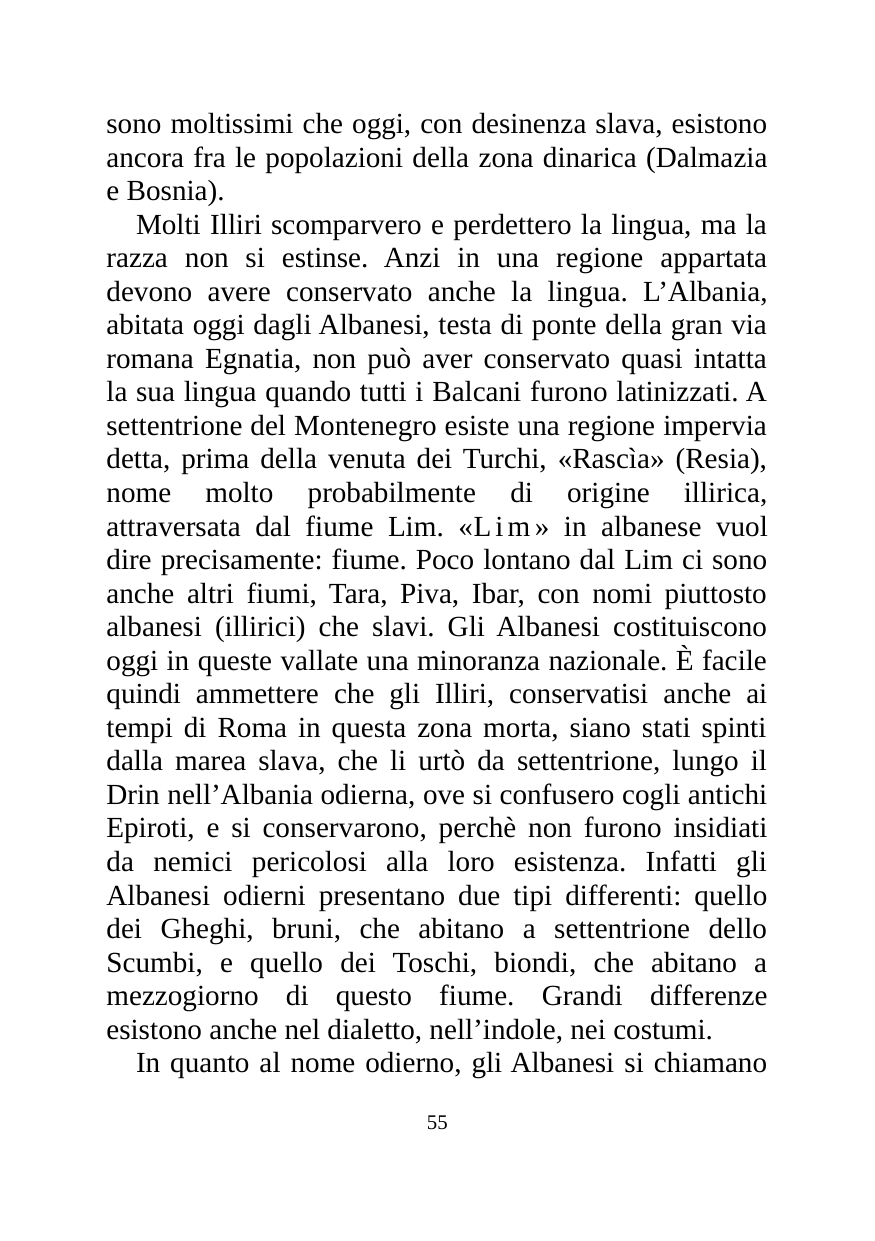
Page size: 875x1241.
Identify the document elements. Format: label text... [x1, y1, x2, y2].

text In quanto al nome odierno, gli Albanesi si chiamano [106, 1045, 768, 1079]
text Molti Illiri scomparvero e perdettero la lingua, ma la razza non si estinse. Anzi in una regione appartata devono avere conservato anche la lingua. L’Albania, abitata oggi dagli Albanesi, testa di ponte della gran via romana Egnatia, non può aver conservato quasi intatta la sua lingua quando tutti i Balcani furono latinizzati. A settentrione del Montenegro esiste una regione impervia detta, prima della venuta dei Turchi, «Rascìa» (Resia), nome molto probabilmente di origine illirica, attraversata dal fiume Lim. «Lim» in albanese vuol dire precisamente: fiume. Poco lontano dal Lim ci sono anche altri fiumi, Tara, Piva, Ibar, con nomi piuttosto albanesi (illirici) che slavi. Gli Albanesi costituiscono oggi in queste vallate una minoranza nazionale. È facile quindi ammettere che gli Illiri, conservatisi anche ai tempi di Roma in questa zona morta, siano stati spinti dalla marea slava, che li urtò da settentrione, lungo il Drin nell’Albania odierna, ove si confusero cogli antichi Epiroti, e si conservarono, perchè non furono insidiati da nemici pericolosi alla loro esistenza. Infatti gli Albanesi odierni presentano due tipi differenti: quello dei Gheghi, bruni, che abitano a settentrione dello Scumbi, e quello dei Toschi, biondi, che abitano a mezzogiorno di questo fiume. Grandi differenze esistono anche nel dialetto, nell’indole, nei costumi. [106, 207, 768, 1045]
text sono moltissimi che oggi, con desinenza slava, esistono ancora fra le popolazioni della zona dinarica (Dalmazia e Bosnia). [106, 106, 768, 207]
